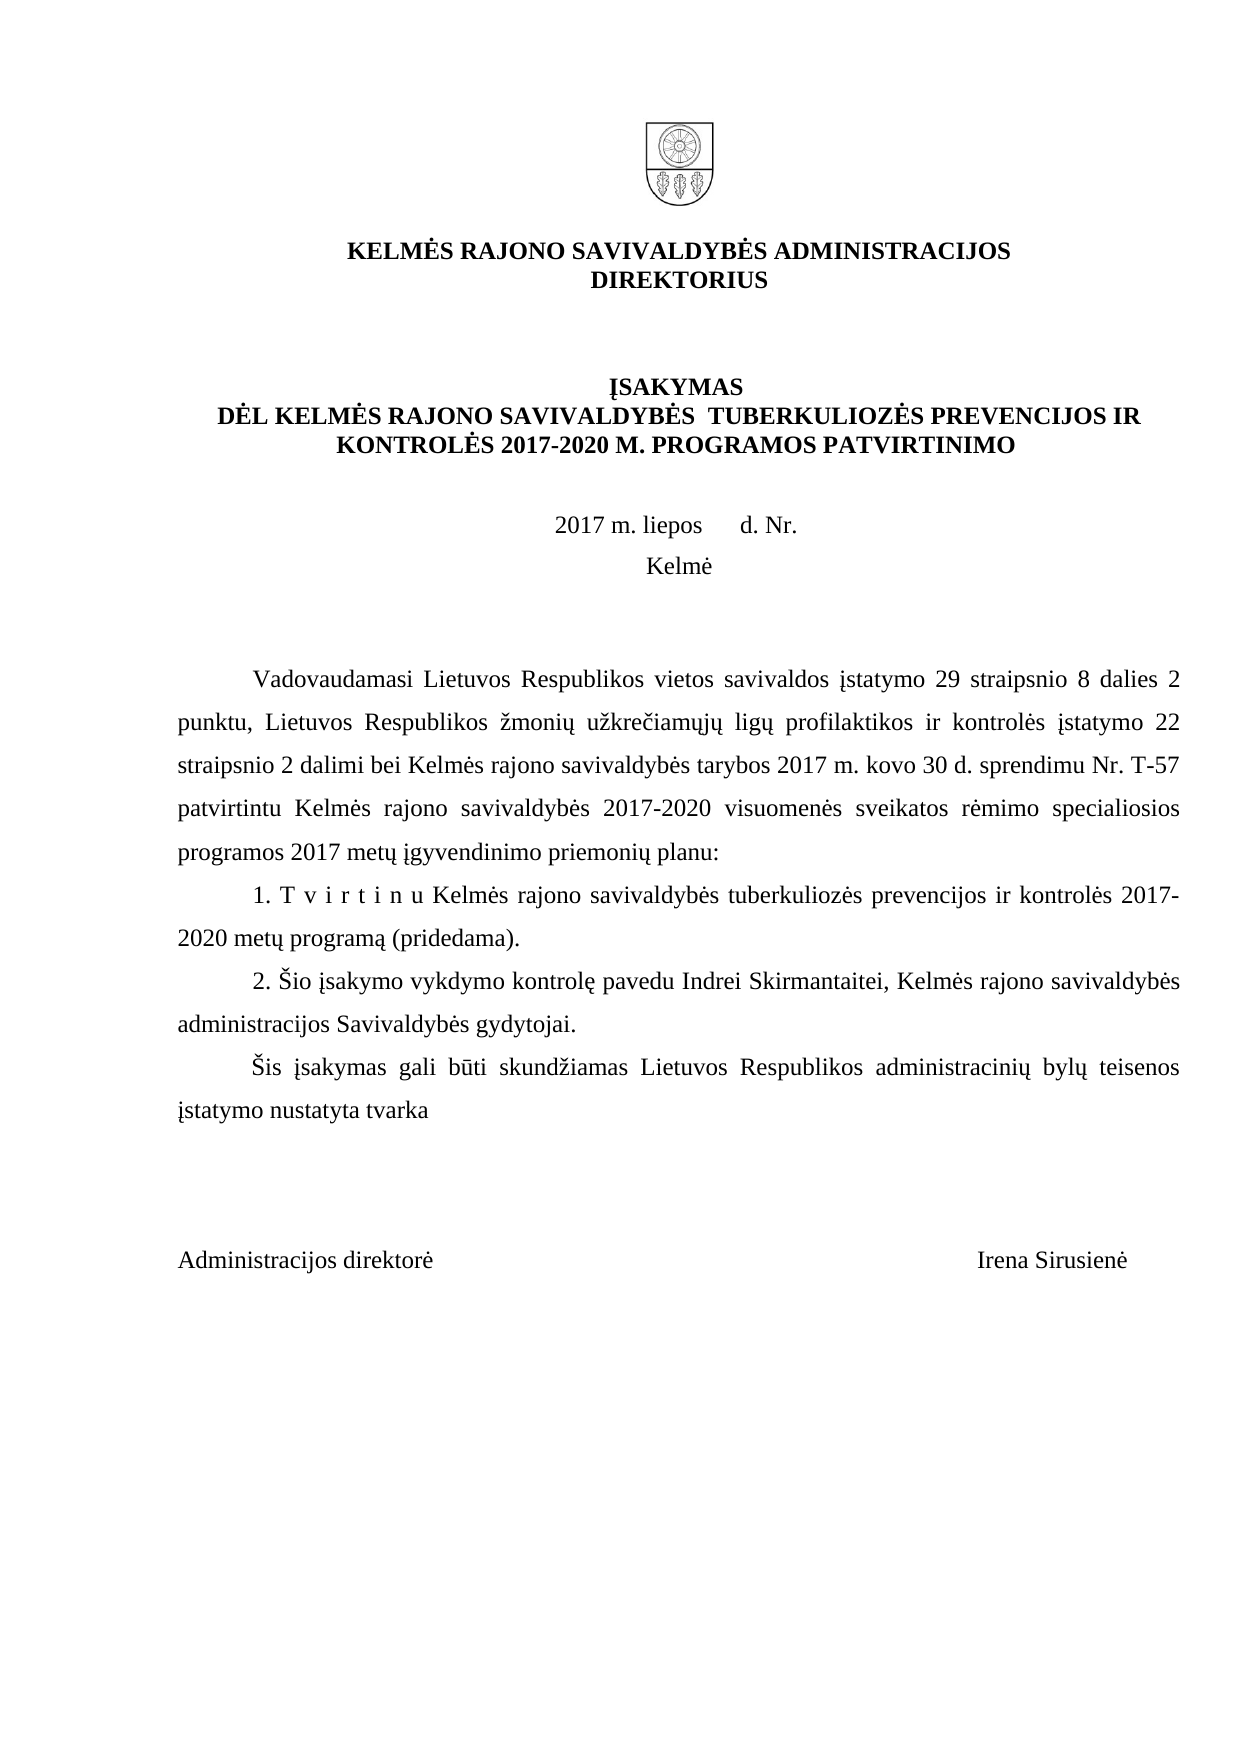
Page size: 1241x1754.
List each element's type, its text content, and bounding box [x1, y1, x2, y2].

text Kelmė [177, 551, 1181, 580]
text 1. T v i r t i n u Kelmės rajono savivaldybės tuberkuliozės prevencijos ir kontrolės 2017-2020 metų programą (pridedama). [177, 880, 1181, 952]
text ĮSAKYMAS [177, 372, 1181, 401]
text DĖL KELMĖS RAJONO SAVIVALDYBĖS TUBERKULIOZĖS PREVENCIJOS IR KONTROLĖS 2017-2020 M. PROGRAMOS PATVIRTINIMO [177, 401, 1181, 459]
text Administracijos direktorė Irena Sirusienė [177, 1246, 1181, 1274]
text DIREKTORIUS [177, 265, 1181, 293]
text 2. Šio įsakymo vykdymo kontrolę pavedu Indrei Skirmantaitei, Kelmės rajono savivaldybės administracijos Savivaldybės gydytojai. [177, 966, 1181, 1038]
text 2017 m. liepos d. Nr. [177, 510, 1181, 538]
text Vadovaudamasi Lietuvos Respublikos vietos savivaldos įstatymo 29 straipsnio 8 dalies 2 punktu, Lietuvos Respublikos žmonių užkrečiamųjų ligų profilaktikos ir kontrolės įstatymo 22 straipsnio 2 dalimi bei Kelmės rajono savivaldybės tarybos 2017 m. kovo 30 d. sprendimu Nr. T-57 patvirtintu Kelmės rajono savivaldybės 2017-2020 visuomenės sveikatos rėmimo specialiosios programos 2017 metų įgyvendinimo priemonių planu: [177, 664, 1181, 865]
text Šis įsakymas gali būti skundžiamas Lietuvos Respublikos administracinių bylų teisenos įstatymo nustatyta tvarka [177, 1052, 1181, 1124]
subtitle KELMĖS RAJONO SAVIVALDYBĖS ADMINISTRACIJOS [177, 236, 1181, 265]
